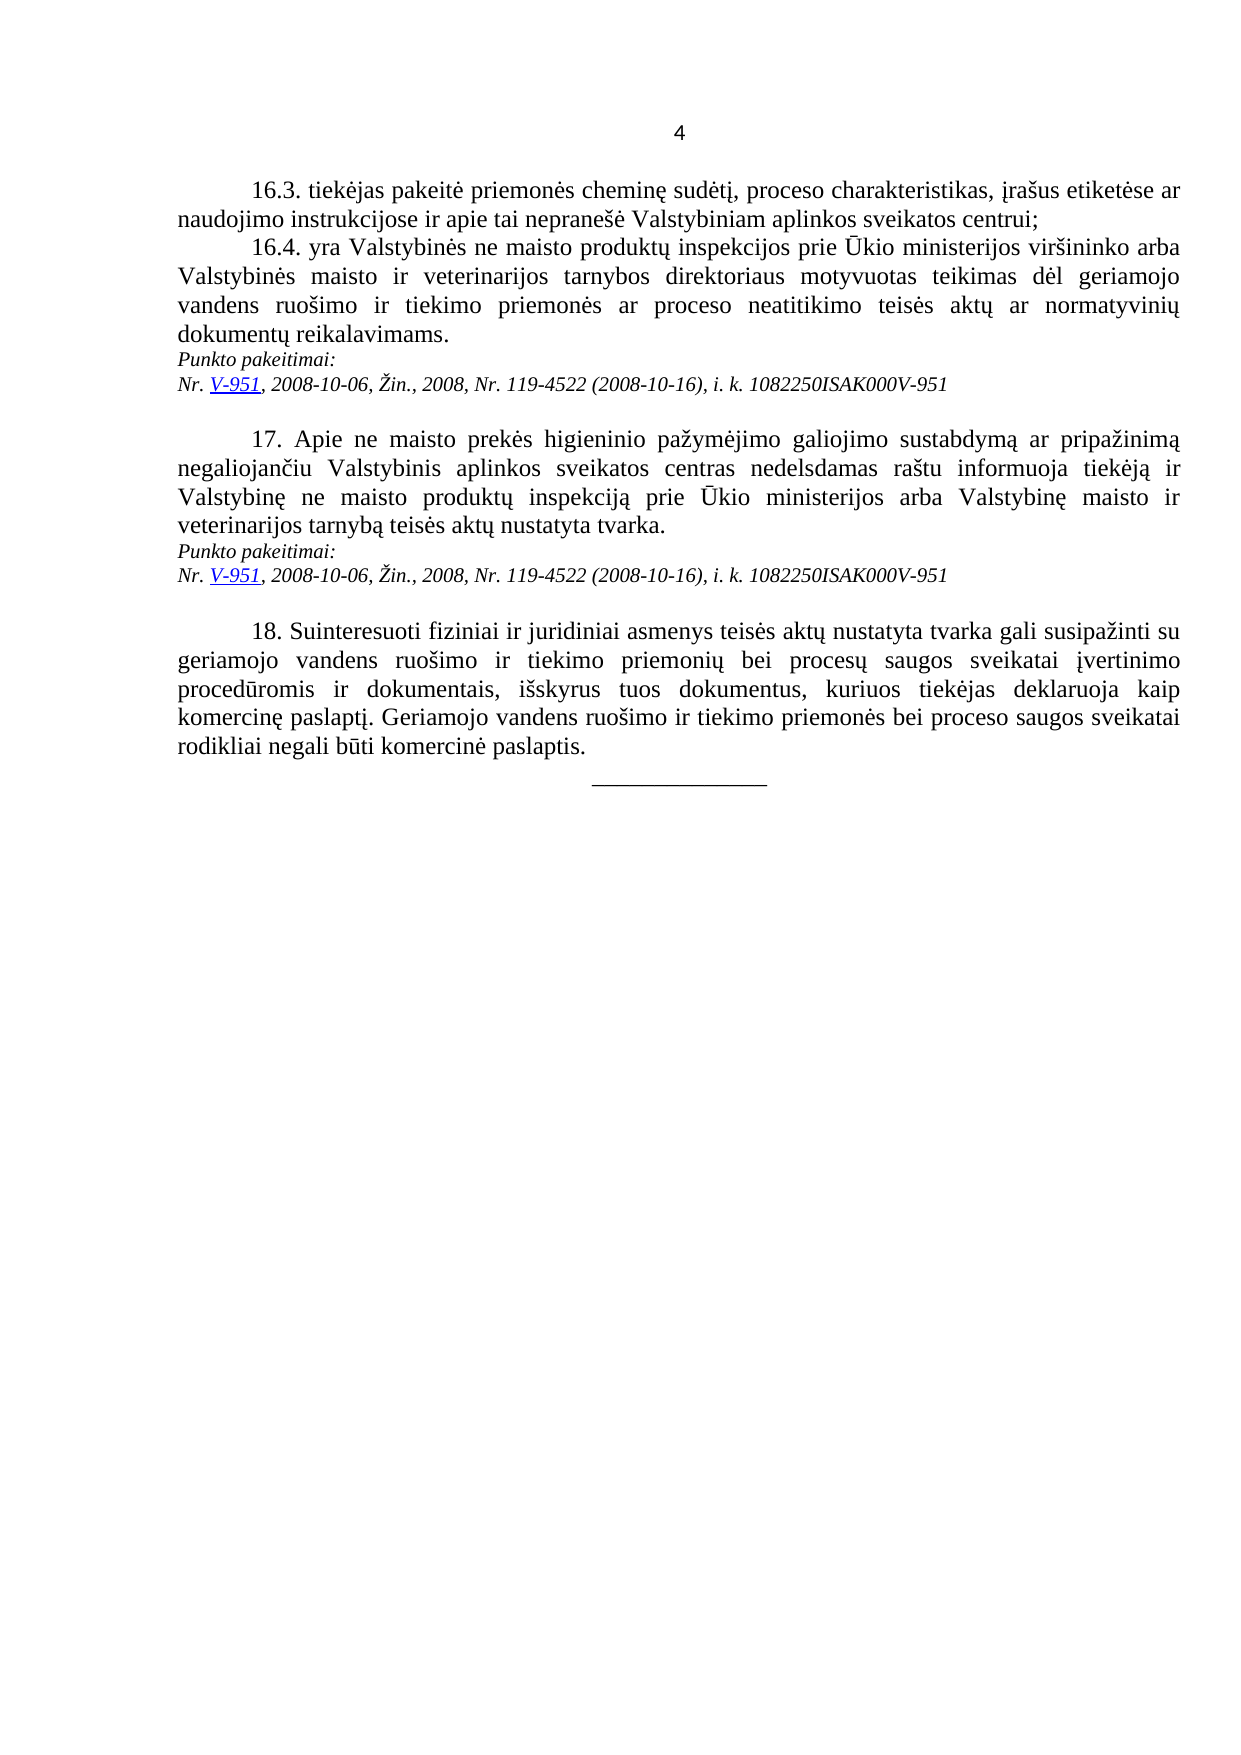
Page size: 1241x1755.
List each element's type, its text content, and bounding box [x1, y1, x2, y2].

text Nr. V-951, 2008-10-06, Žin., 2008, Nr. 119-4522 (2008-10-16), i. k. 1082250ISAK000V-951 [177, 563, 1181, 587]
text 17. Apie ne maisto prekės higieninio pažymėjimo galiojimo sustabdymą ar pripažinimą negaliojančiu Valstybinis aplinkos sveikatos centras nedelsdamas raštu informuoja tiekėją ir Valstybinę ne maisto produktų inspekciją prie Ūkio ministerijos arba Valstybinę maisto ir veterinarijos tarnybą teisės aktų nustatyta tvarka. [177, 424, 1181, 539]
text 16.3. tiekėjas pakeitė priemonės cheminę sudėtį, proceso charakteristikas, įrašus etiketėse ar naudojimo instrukcijose ir apie tai nepranešė Valstybiniam aplinkos sveikatos centrui; [177, 175, 1181, 232]
text Nr. V-951, 2008-10-06, Žin., 2008, Nr. 119-4522 (2008-10-16), i. k. 1082250ISAK000V-951 [177, 371, 1181, 396]
text Punkto pakeitimai: [177, 347, 1181, 371]
text 18. Suinteresuoti fiziniai ir juridiniai asmenys teisės aktų nustatyta tvarka gali susipažinti su geriamojo vandens ruošimo ir tiekimo priemonių bei procesų saugos sveikatai įvertinimo procedūromis ir dokumentais, išskyrus tuos dokumentus, kuriuos tiekėjas deklaruoja kaip komercinę paslaptį. Geriamojo vandens ruošimo ir tiekimo priemonės bei proceso saugos sveikatai rodikliai negali būti komercinė paslaptis. [177, 616, 1181, 760]
text ______________ [177, 760, 1181, 789]
text 16.4. yra Valstybinės ne maisto produktų inspekcijos prie Ūkio ministerijos viršininko arba Valstybinės maisto ir veterinarijos tarnybos direktoriaus motyvuotas teikimas dėl geriamojo vandens ruošimo ir tiekimo priemonės ar proceso neatitikimo teisės aktų ar normatyvinių dokumentų reikalavimams. [177, 232, 1181, 347]
text Punkto pakeitimai: [177, 539, 1181, 563]
